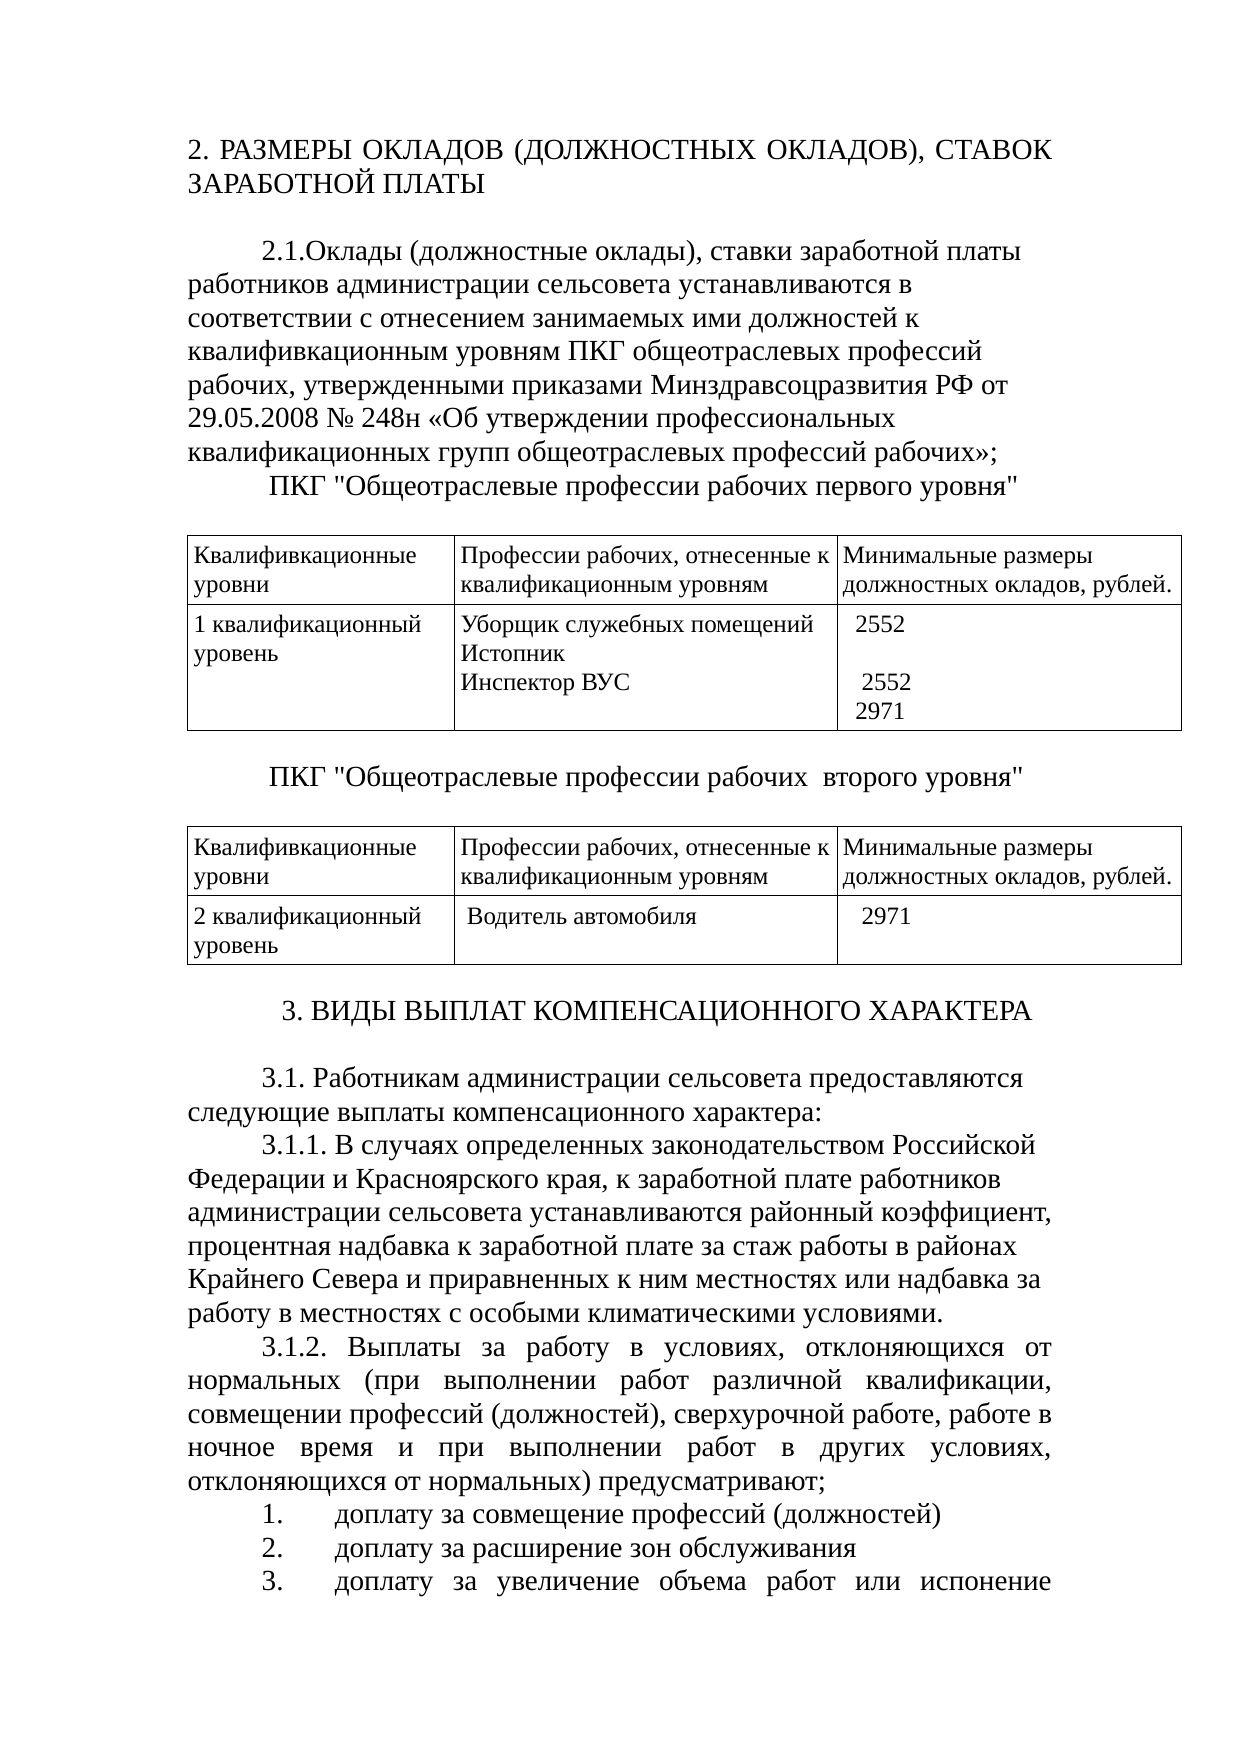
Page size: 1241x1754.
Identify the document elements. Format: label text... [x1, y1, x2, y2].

text 3.1. Работникам администрации сельсовета предоставляются следующие выплаты компенсационного характера: [187, 1060, 1053, 1127]
table_cell 1 квалификационный уровень [188, 605, 454, 730]
table_header Профессии рабочих, отнесенные к квалификационным уровням [455, 536, 837, 604]
text 3.1.1. В случаях определенных законодательством Российской Федерации и Красноярского края, к заработной плате работников администрации сельсовета устанавливаются районный коэффициент, процентная надбавка к заработной плате за стаж работы в районах Крайнего Севера и приравненных к ним местностях или надбавка за работу в местностях с особыми климатическими условиями. [187, 1127, 1053, 1329]
table_header Профессии рабочих, отнесенные к квалификационным уровням [455, 827, 837, 895]
text 2. РАЗМЕРЫ ОКЛАДОВ (ДОЛЖНОСТНЫХ ОКЛАДОВ), СТАВОК ЗАРАБОТНОЙ ПЛАТЫ [187, 132, 1053, 199]
table_cell 2 квалификационный уровень [188, 896, 454, 964]
text 3. ВИДЫ ВЫПЛАТ КОМПЕНСАЦИОННОГО ХАРАКТЕРА [187, 993, 1053, 1027]
table_cell 2552 2552 2971 [838, 605, 1181, 730]
list доплату за расширение зон обслуживания [187, 1530, 1053, 1563]
text ПКГ "Общеотраслевые профессии рабочих второго уровня" [187, 759, 1053, 793]
table_cell 2971 [838, 896, 1181, 964]
text ПКГ "Общеотраслевые профессии рабочих первого уровня" [187, 468, 1053, 501]
list доплату за совмещение профессий (должностей) [187, 1496, 1053, 1530]
table_header Квалифивкационные уровни [188, 536, 454, 604]
table_header Минимальные размеры должностных окладов, рублей. [838, 536, 1181, 604]
text 2.1.Оклады (должностные оклады), ставки заработной платы работников администрации сельсовета устанавливаются в соответствии с отнесением занимаемых ими должностей к квалифивкационным уровням ПКГ общеотраслевых профессий рабочих, утвержденными приказами Минздравсоцразвития РФ от 29.05.2008 № 248н «Об утверждении профессиональных квалификационных групп общеотраслевых профессий рабочих»; [187, 233, 1053, 468]
table_cell Водитель автомобиля [455, 896, 837, 964]
table_header Минимальные размеры должностных окладов, рублей. [838, 827, 1181, 895]
list доплату за увеличение объема работ или испонение [187, 1563, 1053, 1597]
table_cell Уборщик служебных помещений Истопник Инспектор ВУС [455, 605, 837, 730]
text 3.1.2. Выплаты за работу в условиях, отклоняющихся от нормальных (при выполнении работ различной квалификации, совмещении профессий (должностей), сверхурочной работе, работе в ночное время и при выполнении работ в других условиях, отклоняющихся от нормальных) предусматривают; [187, 1329, 1053, 1496]
table_header Квалифивкационные уровни [188, 827, 454, 895]
